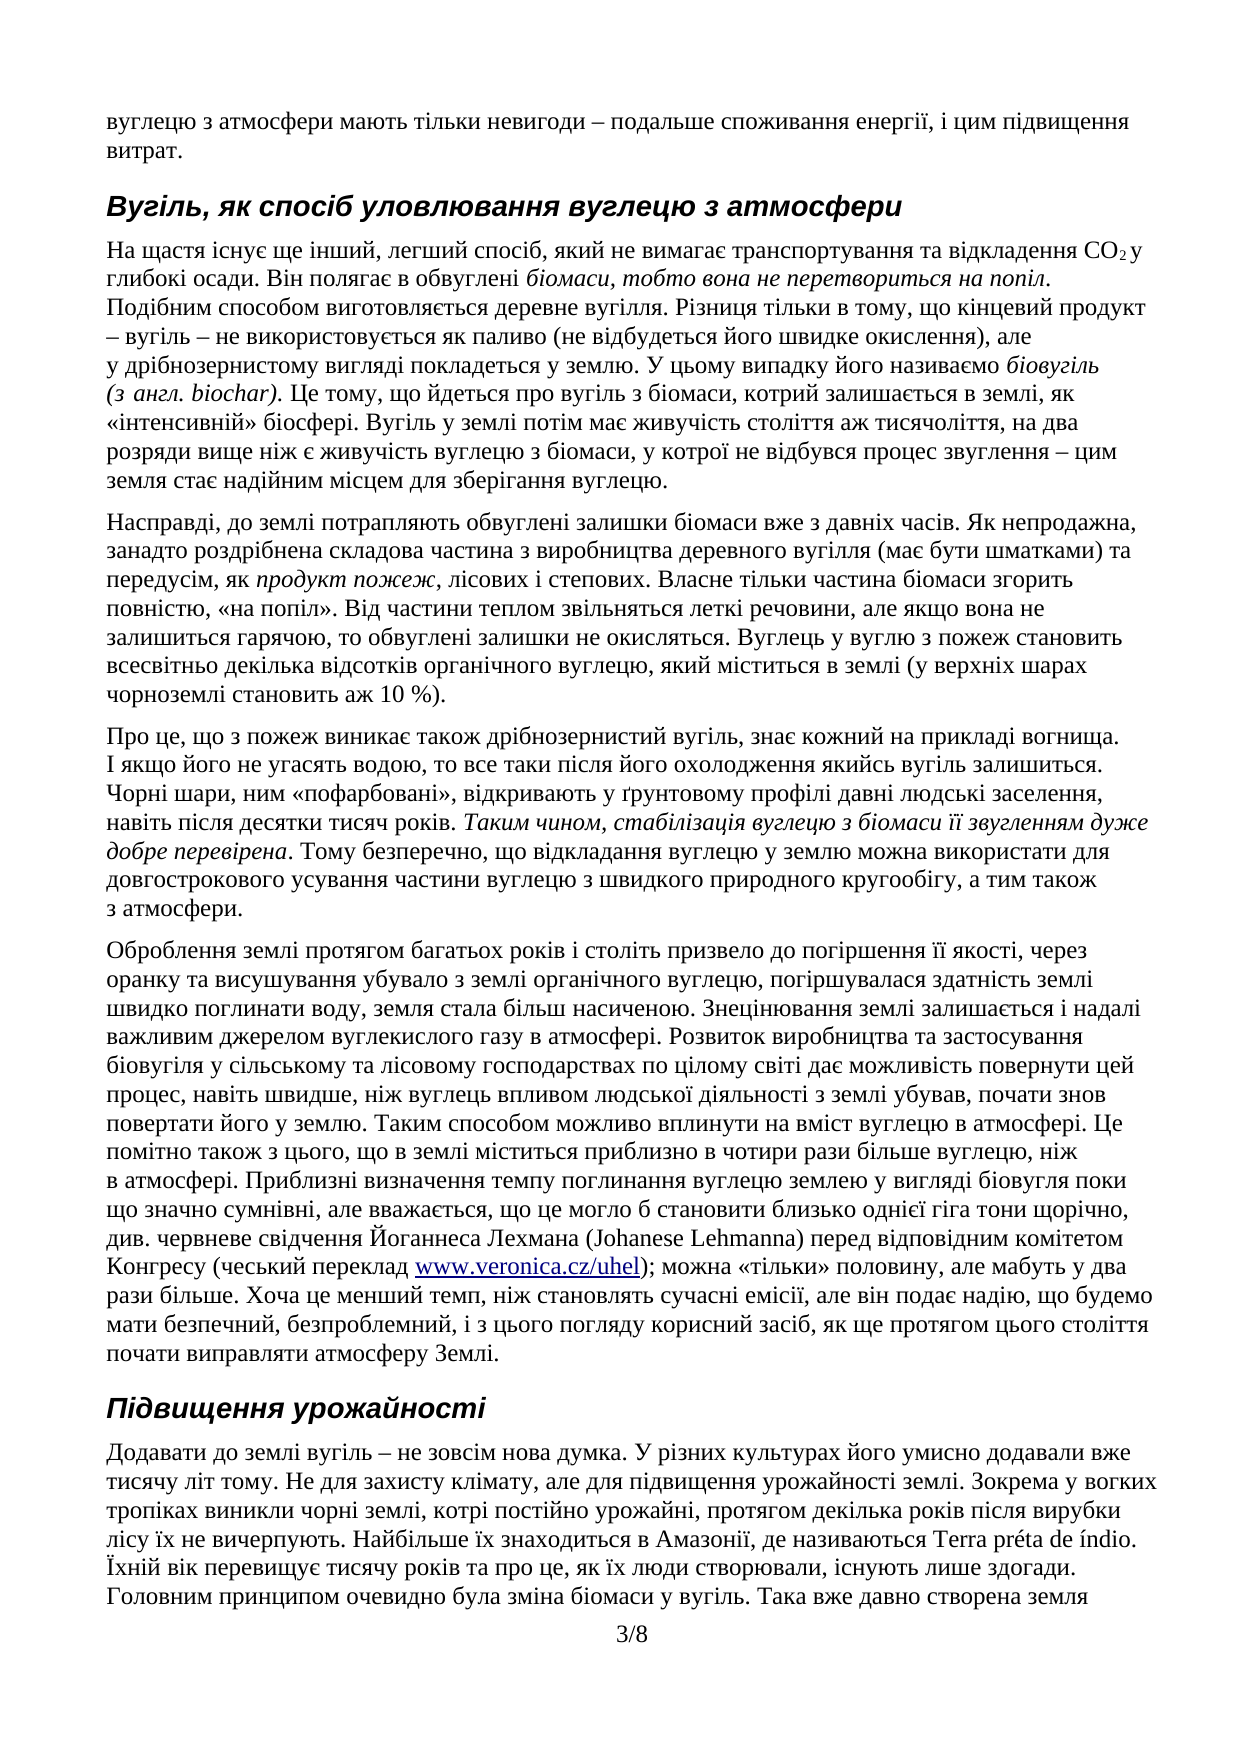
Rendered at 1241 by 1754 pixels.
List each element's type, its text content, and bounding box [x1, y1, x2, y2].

text Насправді, до землі потрапляють обвуглені залишки біомаси вже з давніх часів. Як непродажна, занадто роздрібнена складова частина з виробництва деревного вугілля (має бути шматками) та передусім, як продукт пожеж, лісових і степових. Власне тільки частина біомаси згорить повністю, «на попіл». Від частини теплом звільняться леткі речовини, але якщо вона не залишиться гарячою, то обвуглені залишки не окисляться. Вуглець у вуглю з пожеж становить всесвітньо декілька відсотків органічного вуглецю, який міститься в землі (у верхніх шарах чорноземлі становить аж 10 %). [106, 507, 1157, 708]
subtitle Підвищення урожайності [106, 1391, 1157, 1425]
text Додавати до землі вугіль – не зовсім нова думка. У різних культурах його умисно додавали вже тисячу літ тому. Не для захисту клімату, але для підвищення урожайності землі. Зокрема у вогких тропіках виникли чорні землі, котрі постійно урожайні, протягом декілька років після вирубки лісу їх не вичерпують. Найбільше їх знаходиться в Амазонії, де називаються Terra préta de índio. Їхній вік перевищує тисячу років та про це, як їх люди створювали, існують лише здогади. Головним принципом очевидно була зміна біомаси у вугіль. Така вже давно створена земля [106, 1437, 1157, 1610]
text На щастя існує ще інший, легший спосіб, який не вимагає транспортування та відкладення CO2 у глибокі осади. Він полягає в обвуглені біомаси, тобто вона не перетвориться на попіл. Подібним способом виготовляється деревне вугілля. Різниця тільки в тому, що кінцевий продукт – вугіль – не використовується як паливо (не відбудеться його швидке окислення), але у дрібнозернистому вигляді покладеться у землю. У цьому випадку його називаємо біовугіль (з англ. biochar). Це тому, що йдеться про вугіль з біомаси, котрий залишається в землі, як «інтенсивній» біосфері. Вугіль у землі потім має живучість століття аж тисячоліття, на два розряди вище ніж є живучість вуглецю з біомаси, у котрої не відбувся процес звуглення – цим земля стає надійним місцем для зберігання вуглецю. [106, 235, 1157, 493]
text вуглецю з атмосфери мають тільки невигоди – подальше споживання енергії, і цим підвищення витрат. [106, 106, 1157, 164]
text Оброблення землі протягом багатьох років і століть призвело до погіршення її якості, через оранку та висушування убувало з землі органічного вуглецю, погіршувалася здатність землі швидко поглинати воду, земля стала більш насиченою. Знецінювання землі залишається і надалі важливим джерелом вуглекислого газу в атмосфері. Розвиток виробництва та застосування біовугіля у сільському та лісовому господарствах по цілому світі дає можливість повернути цей процес, навіть швидше, ніж вуглець впливом людської діяльності з землі убував, почати знов повертати його у землю. Таким способом можливо вплинути на вміст вуглецю в атмосфері. Це помітно також з цього, що в землі міститься приблизно в чотири рази більше вуглецю, ніж в атмосфері. Приблизні визначення темпу поглинання вуглецю землею у вигляді біовугля поки що значно сумнівні, але вважається, що це могло б становити близько однієї гіга тони щорічно, див. червневе свідчення Йоганнеса Лехмана (Johanese Lehmanna) перед відповідним комітетом Конгресу (чеський переклад www.veronica.cz/uhel); можна «тільки» половину, але мабуть у два рази більше. Хоча це менший темп, ніж становлять сучасні емісії, але він подає надію, що будемо мати безпечний, безпроблемний, і з цього погляду корисний засіб, як ще протягом цього століття почати виправляти атмосферу Землі. [106, 935, 1157, 1366]
subtitle Вугіль, як спосіб уловлювання вуглецю з атмосфери [106, 189, 1157, 222]
text Про це, що з пожеж виникає також дрібнозернистий вугіль, знає кожний на прикладі вогнища. І якщо його не угасять водою, то все таки після його охолодження якийсь вугіль залишиться. Чорні шари, ним «пофарбовані», відкривають у ґрунтовому профілі давні людські заселення, навіть після десятки тисяч років. Таким чином, стабілізація вуглецю з біомаси її звугленням дуже добре перевірена. Тому безперечно, що відкладання вуглецю у землю можна використати для довгострокового усування частини вуглецю з швидкого природного кругообігу, а тим також з атмосфери. [106, 721, 1157, 922]
